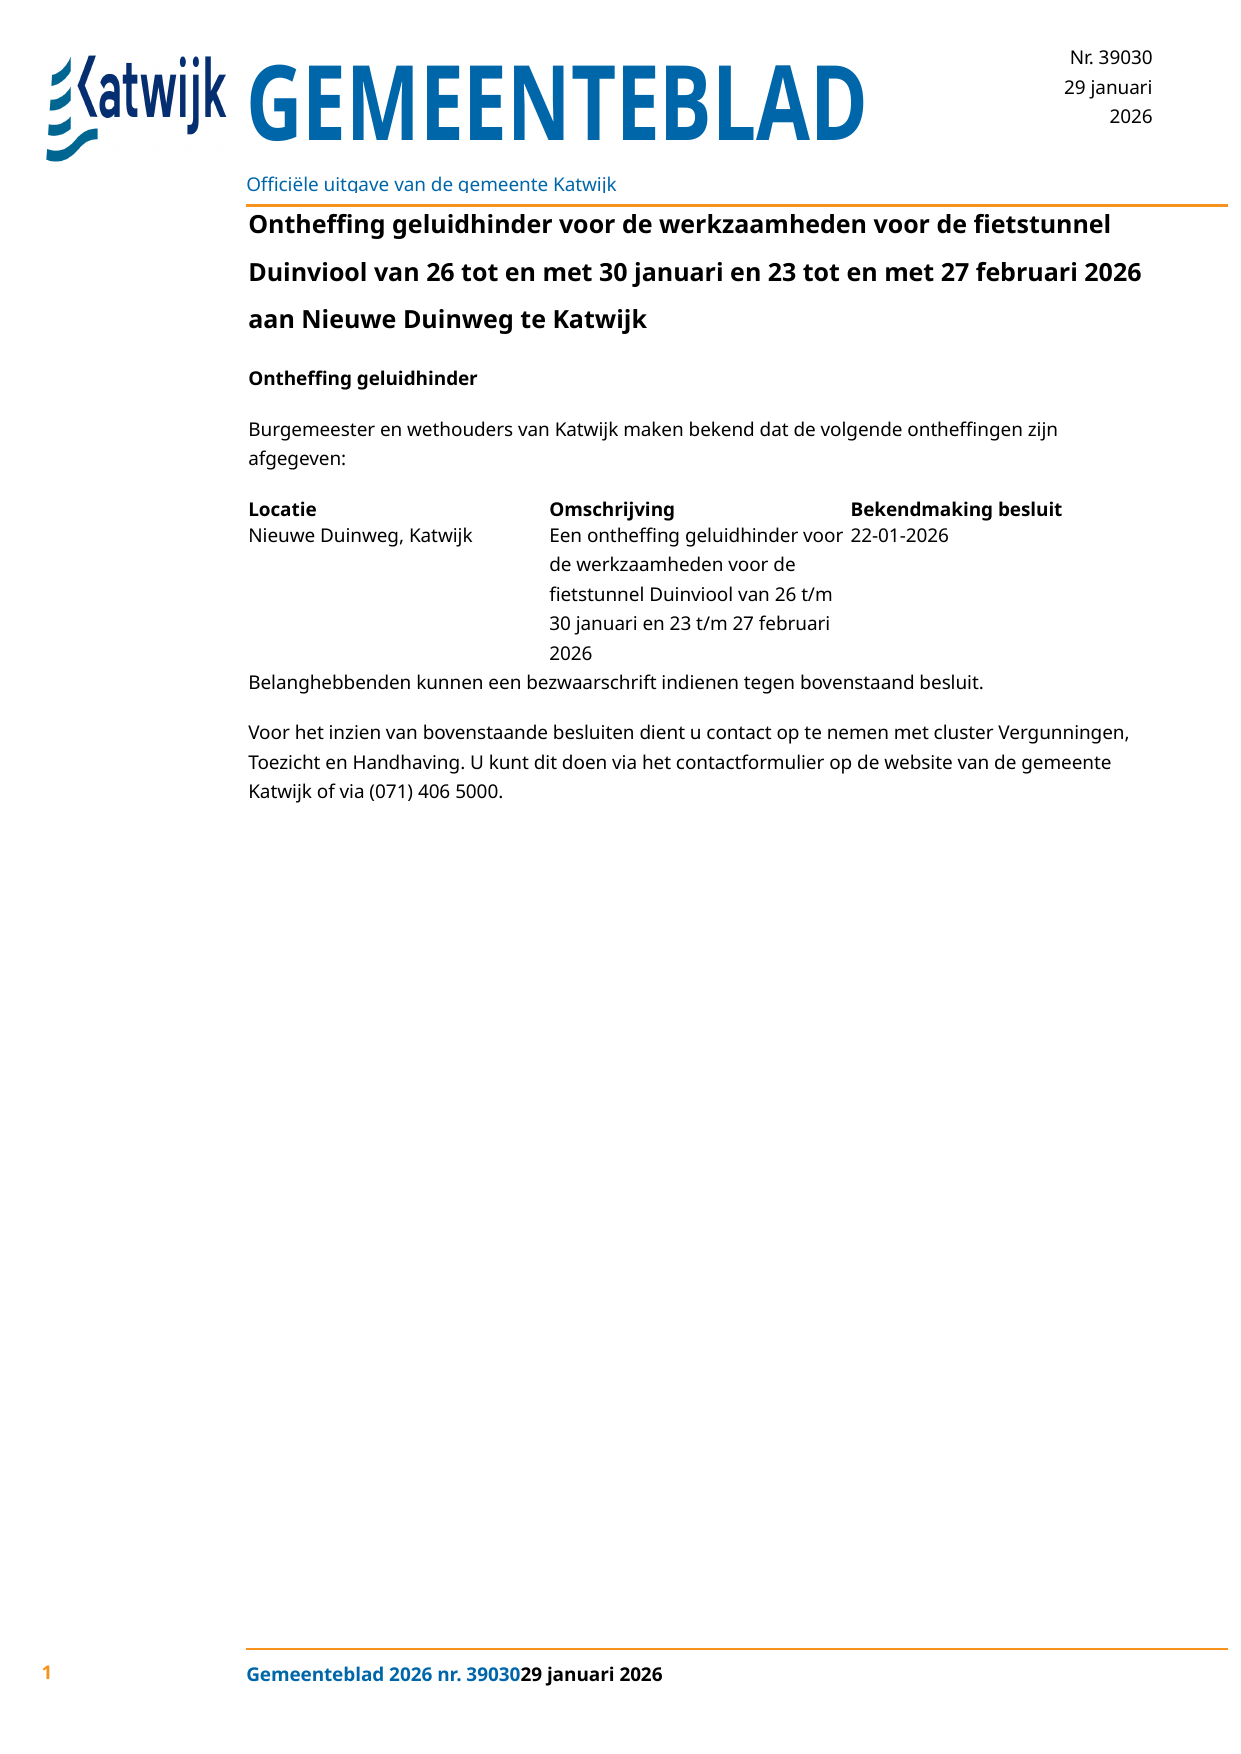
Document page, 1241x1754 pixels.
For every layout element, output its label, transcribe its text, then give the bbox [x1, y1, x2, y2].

table_cell Een ontheffing geluidhinder voor de werkzaamheden voor de fietstunnel Duinviool van 26 t/m 30 januari en 23 t/m 27 februari 2026 [549, 522, 850, 666]
text Ontheffing geluidhinder voor de werkzaamheden voor de fietstunnel Duinviool van 26 tot en met 30 januari en 23 tot en met 27 februari 2026 aan Nieuwe Duinweg te Katwijk [248, 207, 1152, 336]
table_header Bekendmaking besluit [850, 496, 1152, 522]
table_cell 22-01-2026 [850, 522, 1152, 666]
table_cell Nieuwe Duinweg, Katwijk [248, 522, 549, 666]
text Belanghebbenden kunnen een bezwaarschrift indienen tegen bovenstaand besluit. [248, 669, 1152, 695]
text Voor het inzien van bovenstaande besluiten dient u contact op te nemen met cluster Vergunningen, Toezicht en Handhaving. U kunt dit doen via het contactformulier op de website van de gemeente Katwijk of via (071) 406 5000. [248, 719, 1152, 804]
text Ontheffing geluidhinder [248, 366, 1152, 391]
picture [41, 47, 231, 172]
table_header Omschrijving [549, 496, 850, 522]
table_header Locatie [248, 496, 549, 522]
text Burgemeester en wethouders van Katwijk maken bekend dat de volgende ontheffingen zijn afgegeven: [248, 416, 1152, 471]
